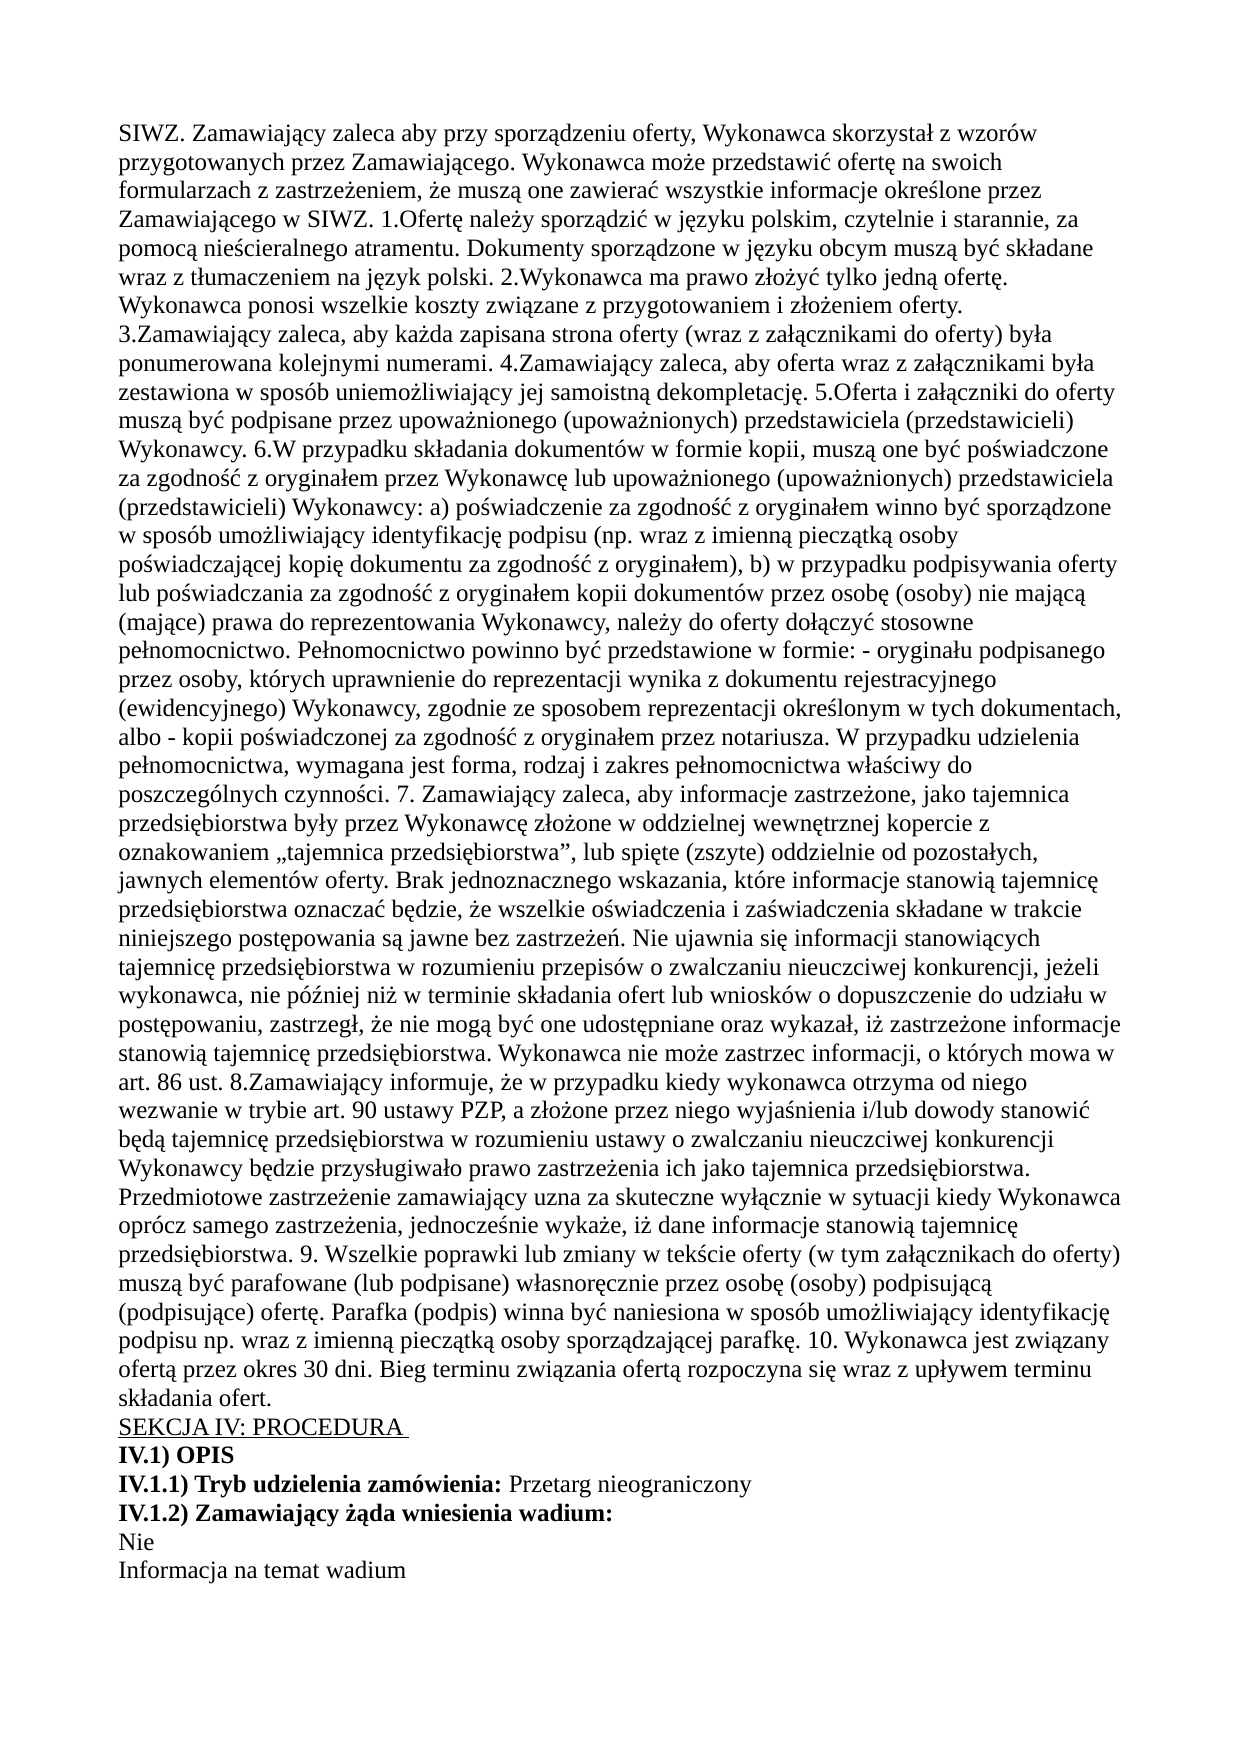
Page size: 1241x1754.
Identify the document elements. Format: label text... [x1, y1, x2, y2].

text [118, 1584, 1122, 1613]
text Nie Informacja na temat wadium [118, 1527, 1122, 1584]
text SIWZ. Zamawiający zaleca aby przy sporządzeniu oferty, Wykonawca skorzystał z wzorów przygotowanych przez Zamawiającego. Wykonawca może przedstawić ofertę na swoich formularzach z zastrzeżeniem, że muszą one zawierać wszystkie informacje określone przez Zamawiającego w SIWZ. 1.Ofertę należy sporządzić w języku polskim, czytelnie i starannie, za pomocą nieścieralnego atramentu. Dokumenty sporządzone w języku obcym muszą być składane wraz z tłumaczeniem na język polski. 2.Wykonawca ma prawo złożyć tylko jedną ofertę. Wykonawca ponosi wszelkie koszty związane z przygotowaniem i złożeniem oferty. 3.Zamawiający zaleca, aby każda zapisana strona oferty (wraz z załącznikami do oferty) była ponumerowana kolejnymi numerami. 4.Zamawiający zaleca, aby oferta wraz z załącznikami była zestawiona w sposób uniemożliwiający jej samoistną dekompletację. 5.Oferta i załączniki do oferty muszą być podpisane przez upoważnionego (upoważnionych) przedstawiciela (przedstawicieli) Wykonawcy. 6.W przypadku składania dokumentów w formie kopii, muszą one być poświadczone za zgodność z oryginałem przez Wykonawcę lub upoważnionego (upoważnionych) przedstawiciela (przedstawicieli) Wykonawcy: a) poświadczenie za zgodność z oryginałem winno być sporządzone w sposób umożliwiający identyfikację podpisu (np. wraz z imienną pieczątką osoby poświadczającej kopię dokumentu za zgodność z oryginałem), b) w przypadku podpisywania oferty lub poświadczania za zgodność z oryginałem kopii dokumentów przez osobę (osoby) nie mającą (mające) prawa do reprezentowania Wykonawcy, należy do oferty dołączyć stosowne pełnomocnictwo. Pełnomocnictwo powinno być przedstawione w formie: - oryginału podpisanego przez osoby, których uprawnienie do reprezentacji wynika z dokumentu rejestracyjnego (ewidencyjnego) Wykonawcy, zgodnie ze sposobem reprezentacji określonym w tych dokumentach, albo - kopii poświadczonej za zgodność z oryginałem przez notariusza. W przypadku udzielenia pełnomocnictwa, wymagana jest forma, rodzaj i zakres pełnomocnictwa właściwy do poszczególnych czynności. 7. Zamawiający zaleca, aby informacje zastrzeżone, jako tajemnica przedsiębiorstwa były przez Wykonawcę złożone w oddzielnej wewnętrznej kopercie z oznakowaniem „tajemnica przedsiębiorstwa”, lub spięte (zszyte) oddzielnie od pozostałych, jawnych elementów oferty. Brak jednoznacznego wskazania, które informacje stanowią tajemnicę przedsiębiorstwa oznaczać będzie, że wszelkie oświadczenia i zaświadczenia składane w trakcie niniejszego postępowania są jawne bez zastrzeżeń. Nie ujawnia się informacji stanowiących tajemnicę przedsiębiorstwa w rozumieniu przepisów o zwalczaniu nieuczciwej konkurencji, jeżeli wykonawca, nie później niż w terminie składania ofert lub wniosków o dopuszczenie do udziału w postępowaniu, zastrzegł, że nie mogą być one udostępniane oraz wykazał, iż zastrzeżone informacje stanowią tajemnicę przedsiębiorstwa. Wykonawca nie może zastrzec informacji, o których mowa w art. 86 ust. 8.Zamawiający informuje, że w przypadku kiedy wykonawca otrzyma od niego wezwanie w trybie art. 90 ustawy PZP, a złożone przez niego wyjaśnienia i/lub dowody stanowić będą tajemnicę przedsiębiorstwa w rozumieniu ustawy o zwalczaniu nieuczciwej konkurencji Wykonawcy będzie przysługiwało prawo zastrzeżenia ich jako tajemnica przedsiębiorstwa. Przedmiotowe zastrzeżenie zamawiający uzna za skuteczne wyłącznie w sytuacji kiedy Wykonawca oprócz samego zastrzeżenia, jednocześnie wykaże, iż dane informacje stanowią tajemnicę przedsiębiorstwa. 9. Wszelkie poprawki lub zmiany w tekście oferty (w tym załącznikach do oferty) muszą być parafowane (lub podpisane) własnoręcznie przez osobę (osoby) podpisującą (podpisujące) ofertę. Parafka (podpis) winna być naniesiona w sposób umożliwiający identyfikację podpisu np. wraz z imienną pieczątką osoby sporządzającej parafkę. 10. Wykonawca jest związany ofertą przez okres 30 dni. Bieg terminu związania ofertą rozpoczyna się wraz z upływem terminu składania ofert. [118, 118, 1122, 1412]
text SEKCJA IV: PROCEDURA [118, 1412, 1122, 1441]
text IV.1) OPIS IV.1.1) Tryb udzielenia zamówienia: Przetarg nieograniczony IV.1.2) Zamawiający żąda wniesienia wadium: [118, 1441, 1122, 1527]
